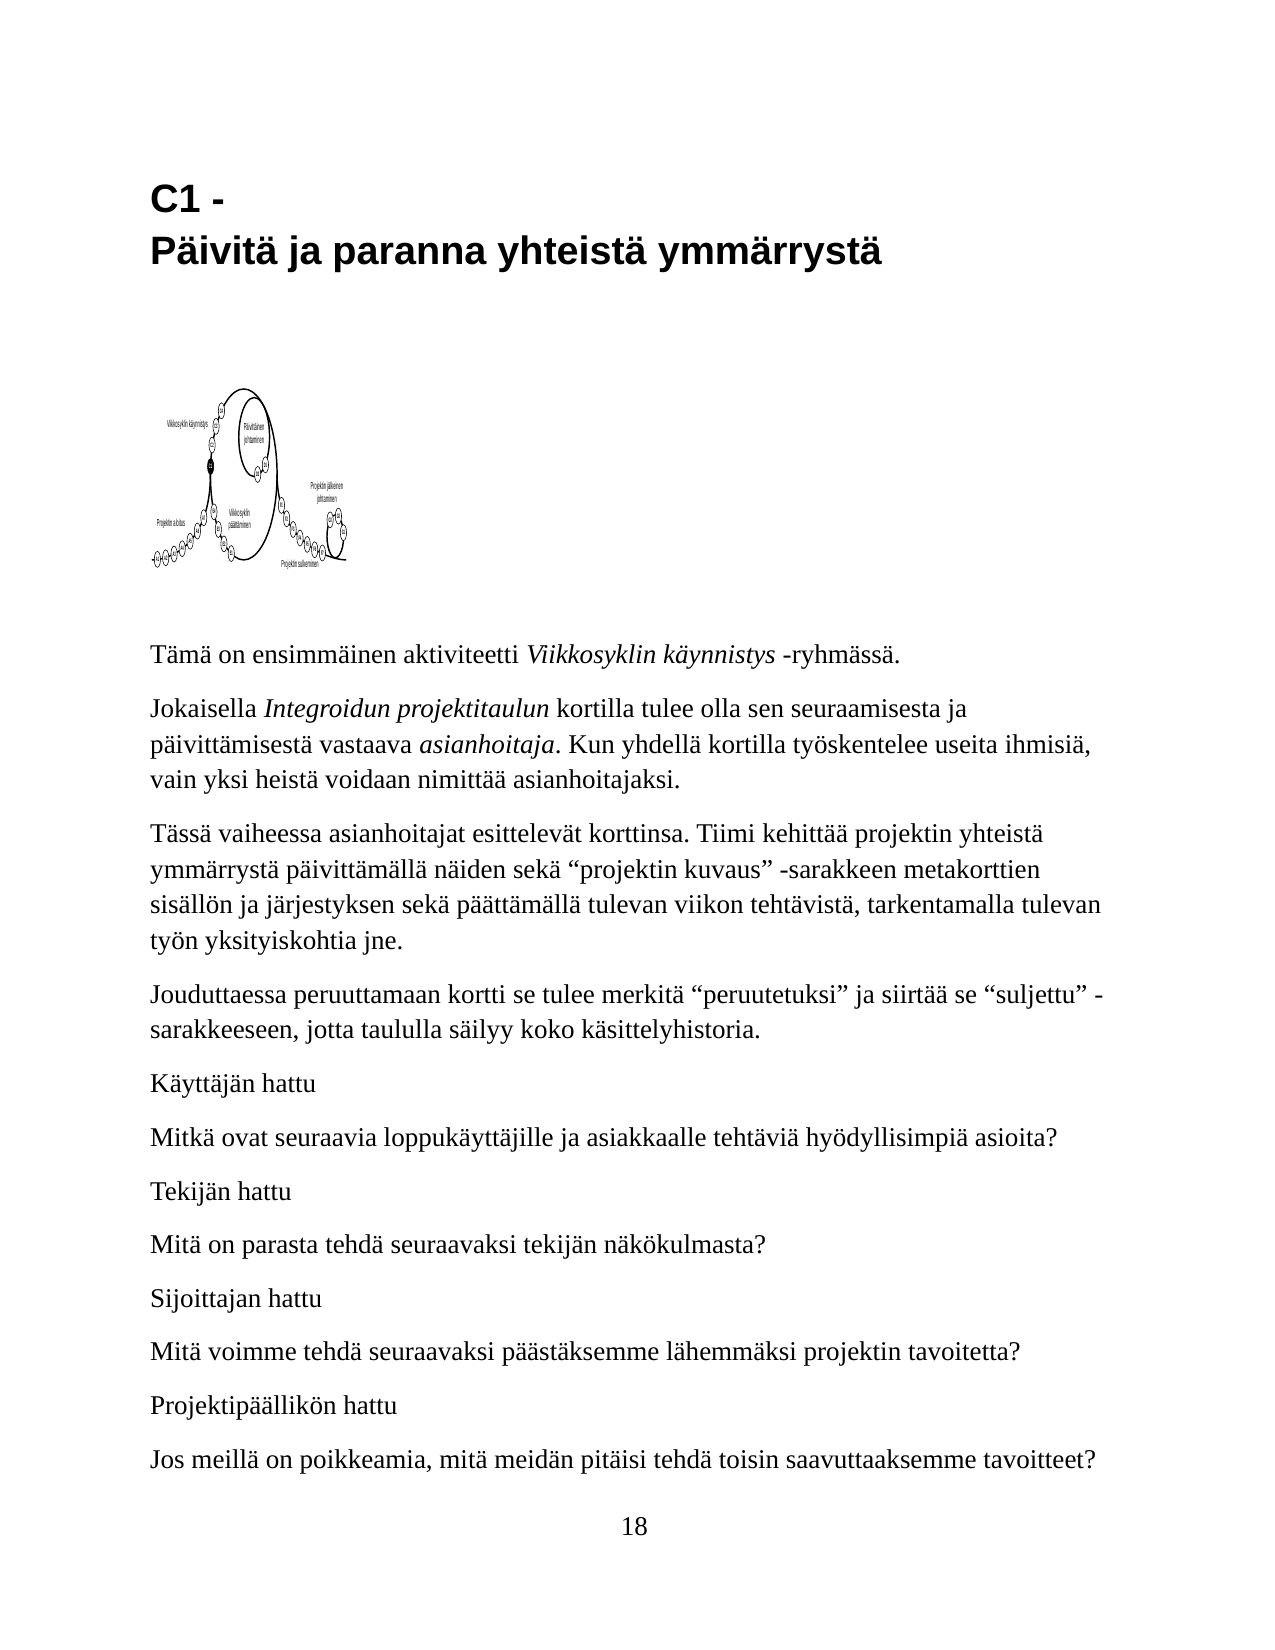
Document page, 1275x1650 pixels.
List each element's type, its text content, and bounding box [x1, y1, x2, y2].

text Mitkä ovat seuraavia loppukäyttäjille ja asiakkaalle tehtäviä hyödyllisimpiä asioita? [150, 1121, 1125, 1152]
text Projektipäällikön hattu [150, 1389, 1125, 1420]
text Tässä vaiheessa asianhoitajat esittelevät korttinsa. Tiimi kehittää projektin yhteistä ymmärrystä päivittämällä näiden sekä “projektin kuvaus” -sarakkeen metakorttien sisällön ja järjestyksen sekä päättämällä tulevan viikon tehtävistä, tarkentamalla tulevan työn yksityiskohtia jne. [150, 817, 1125, 955]
subtitle C1 - Päivitä ja paranna yhteistä ymmärrystä [150, 175, 1125, 273]
text Jokaisella Integroidun projektitaulun kortilla tulee olla sen seuraamisesta ja päivittämisestä vastaava asianhoitaja. Kun yhdellä kortilla työskentelee useita ihmisiä, vain yksi heistä voidaan nimittää asianhoitajaksi. [150, 692, 1125, 794]
text Jouduttaessa peruuttamaan kortti se tulee merkitä “peruutetuksi” ja siirtää se “suljettu” -sarakkeeseen, jotta taululla säilyy koko käsittelyhistoria. [150, 978, 1125, 1045]
text Tekijän hattu [150, 1174, 1125, 1206]
text Mitä on parasta tehdä seuraavaksi tekijän näkökulmasta? [150, 1228, 1125, 1259]
text Mitä voimme tehdä seuraavaksi päästäksemme lähemmäksi projektin tavoitetta? [150, 1336, 1125, 1367]
text Jos meillä on poikkeamia, mitä meidän pitäisi tehdä toisin saavuttaaksemme tavoitteet? [150, 1443, 1125, 1474]
text Sijoittajan hattu [150, 1282, 1125, 1313]
text Tämä on ensimmäinen aktiviteetti Viikkosyklin käynnistys -ryhmässä. [150, 638, 1125, 669]
text Käyttäjän hattu [150, 1067, 1125, 1098]
